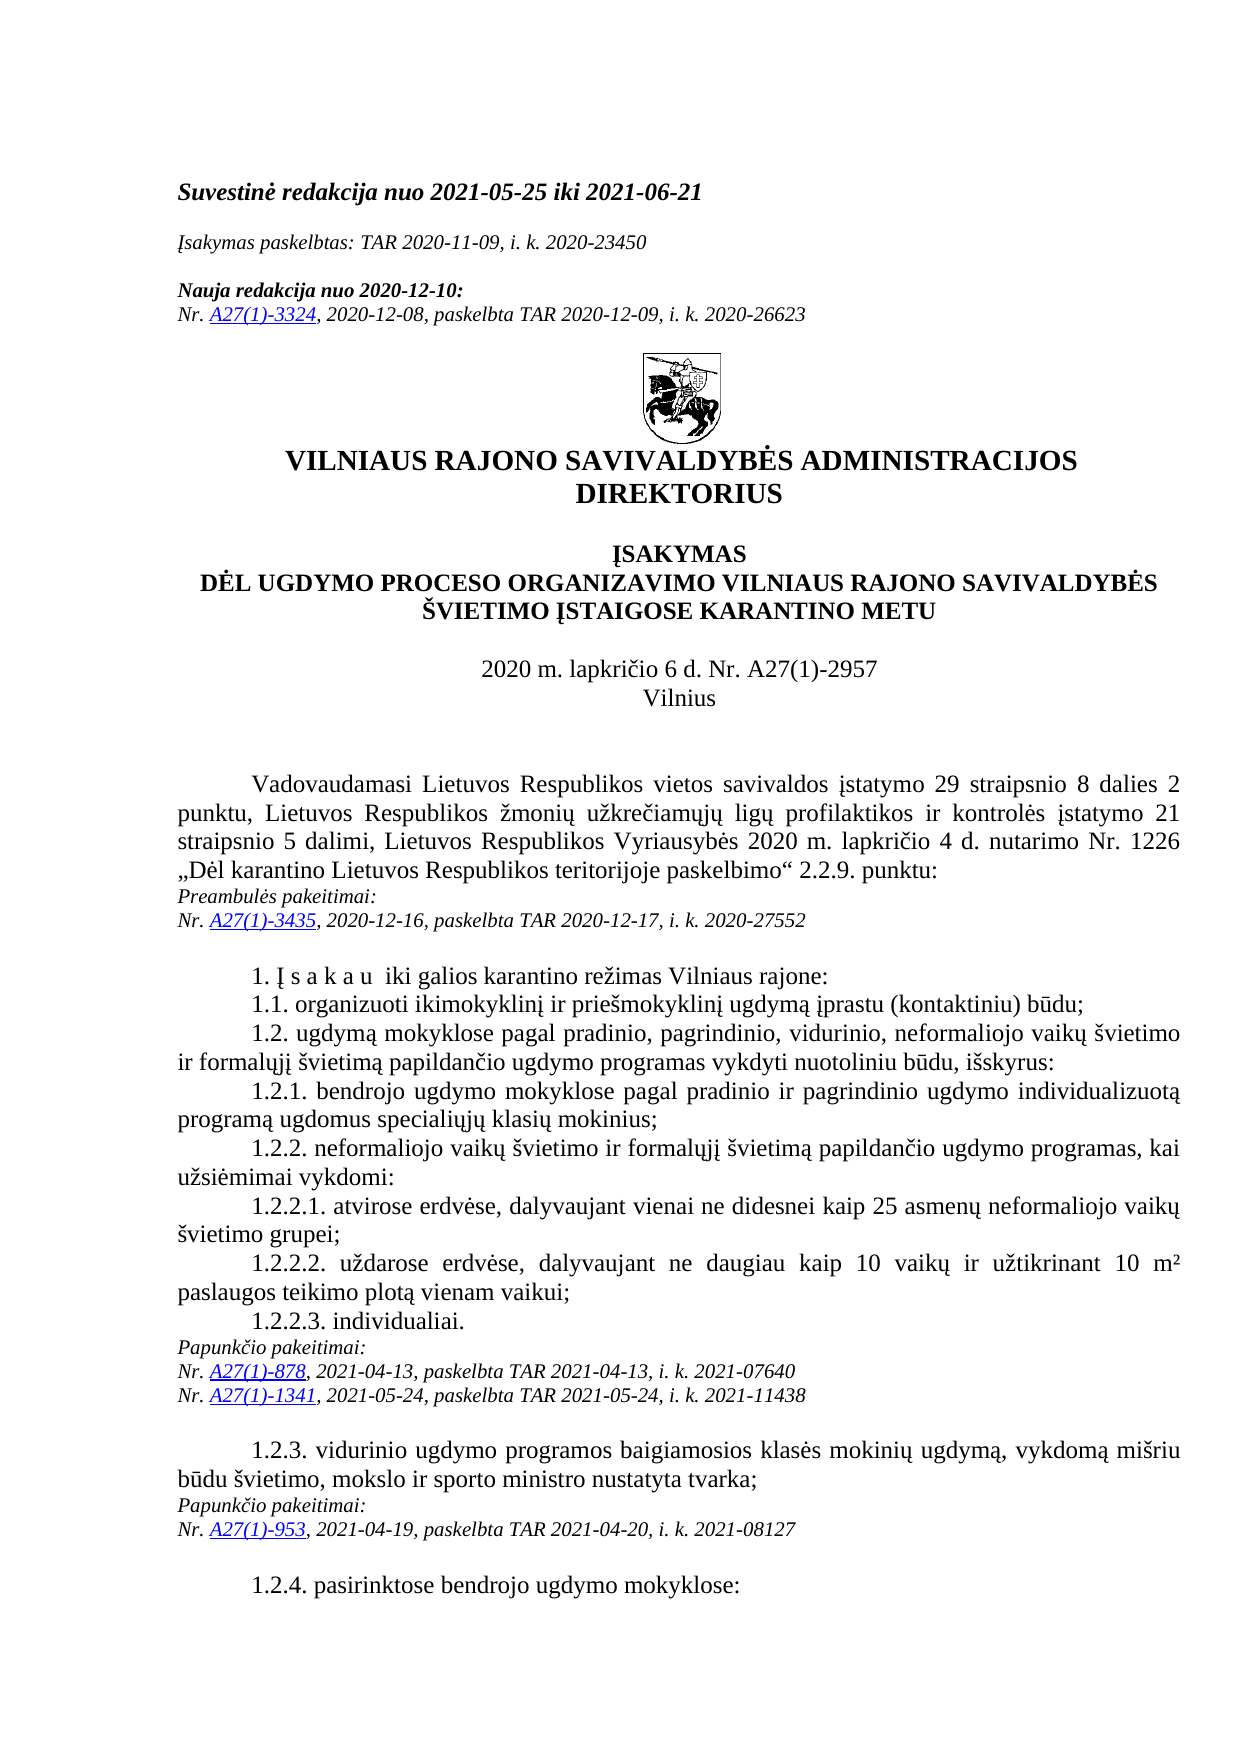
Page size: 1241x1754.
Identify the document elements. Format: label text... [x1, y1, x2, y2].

text Preambulės pakeitimai: [177, 884, 1181, 908]
text DĖL UGDYMO PROCESO ORGANIZAVIMO VILNIAUS RAJONO SAVIVALDYBĖS ŠVIETIMO ĮSTAIGOSE KARANTINO METU [177, 568, 1181, 625]
text 1.2.2.3. individualiai. [177, 1306, 1181, 1334]
text Nauja redakcija nuo 2020-12-10: [177, 278, 1181, 302]
text 1.2.2.2. uždarose erdvėse, dalyvaujant ne daugiau kaip 10 vaikų ir užtikrinant 10 m² paslaugos teikimo plotą vienam vaikui; [177, 1248, 1181, 1306]
text 1.2.4. pasirinktose bendrojo ugdymo mokyklose: [177, 1570, 1181, 1599]
text Papunkčio pakeitimai: [177, 1334, 1181, 1359]
text Nr. A27(1)-953, 2021-04-19, paskelbta TAR 2021-04-20, i. k. 2021-08127 [177, 1517, 1181, 1541]
text 1.1. organizuoti ikimokyklinį ir priešmokyklinį ugdymą įprastu (kontaktiniu) būdu; [177, 989, 1181, 1018]
text 1.2.2.1. atvirose erdvėse, dalyvaujant vienai ne didesnei kaip 25 asmenų neformaliojo vaikų švietimo grupei; [177, 1191, 1181, 1248]
text 1.2.3. vidurinio ugdymo programos baigiamosios klasės mokinių ugdymą, vykdomą mišriu būdu švietimo, mokslo ir sporto ministro nustatyta tvarka; [177, 1436, 1181, 1493]
text Nr. A27(1)-1341, 2021-05-24, paskelbta TAR 2021-05-24, i. k. 2021-11438 [177, 1383, 1181, 1407]
text Nr. A27(1)-3324, 2020-12-08, paskelbta TAR 2020-12-09, i. k. 2020-26623 [177, 302, 1181, 326]
text Vilnius [177, 683, 1181, 711]
text Suvestinė redakcija nuo 2021-05-25 iki 2021-06-21 [177, 177, 1181, 206]
text VILNIAUS RAJONO SAVIVALDYBĖS ADMINISTRACIJOS [177, 443, 1186, 477]
text ĮSAKYMAS [177, 539, 1181, 568]
text 1. Į s a k a u iki galios karantino režimas Vilniaus rajone: [177, 961, 1181, 989]
text Įsakymas paskelbtas: TAR 2020-11-09, i. k. 2020-23450 [177, 230, 1181, 254]
text 1.2.2. neformaliojo vaikų švietimo ir formalųjį švietimą papildančio ugdymo programas, kai užsiėmimai vykdomi: [177, 1133, 1181, 1191]
text Vadovaudamasi Lietuvos Respublikos vietos savivaldos įstatymo 29 straipsnio 8 dalies 2 punktu, Lietuvos Respublikos žmonių užkrečiamųjų ligų profilaktikos ir kontrolės įstatymo 21 straipsnio 5 dalimi, Lietuvos Respublikos Vyriausybės 2020 m. lapkričio 4 d. nutarimo Nr. 1226 „Dėl karantino Lietuvos Respublikos teritorijoje paskelbimo“ 2.2.9. punktu: [177, 769, 1181, 884]
text 1.2. ugdymą mokyklose pagal pradinio, pagrindinio, vidurinio, neformaliojo vaikų švietimo ir formalųjį švietimą papildančio ugdymo programas vykdyti nuotoliniu būdu, išskyrus: [177, 1018, 1181, 1076]
text DIREKTORIUS [177, 477, 1181, 510]
text Papunkčio pakeitimai: [177, 1493, 1181, 1517]
text Nr. A27(1)-878, 2021-04-13, paskelbta TAR 2021-04-13, i. k. 2021-07640 [177, 1359, 1181, 1383]
text 1.2.1. bendrojo ugdymo mokyklose pagal pradinio ir pagrindinio ugdymo individualizuotą programą ugdomus specialiųjų klasių mokinius; [177, 1076, 1181, 1133]
text 2020 m. lapkričio 6 d. Nr. A27(1)-2957 [177, 654, 1181, 683]
text Nr. A27(1)-3435, 2020-12-16, paskelbta TAR 2020-12-17, i. k. 2020-27552 [177, 908, 1181, 932]
